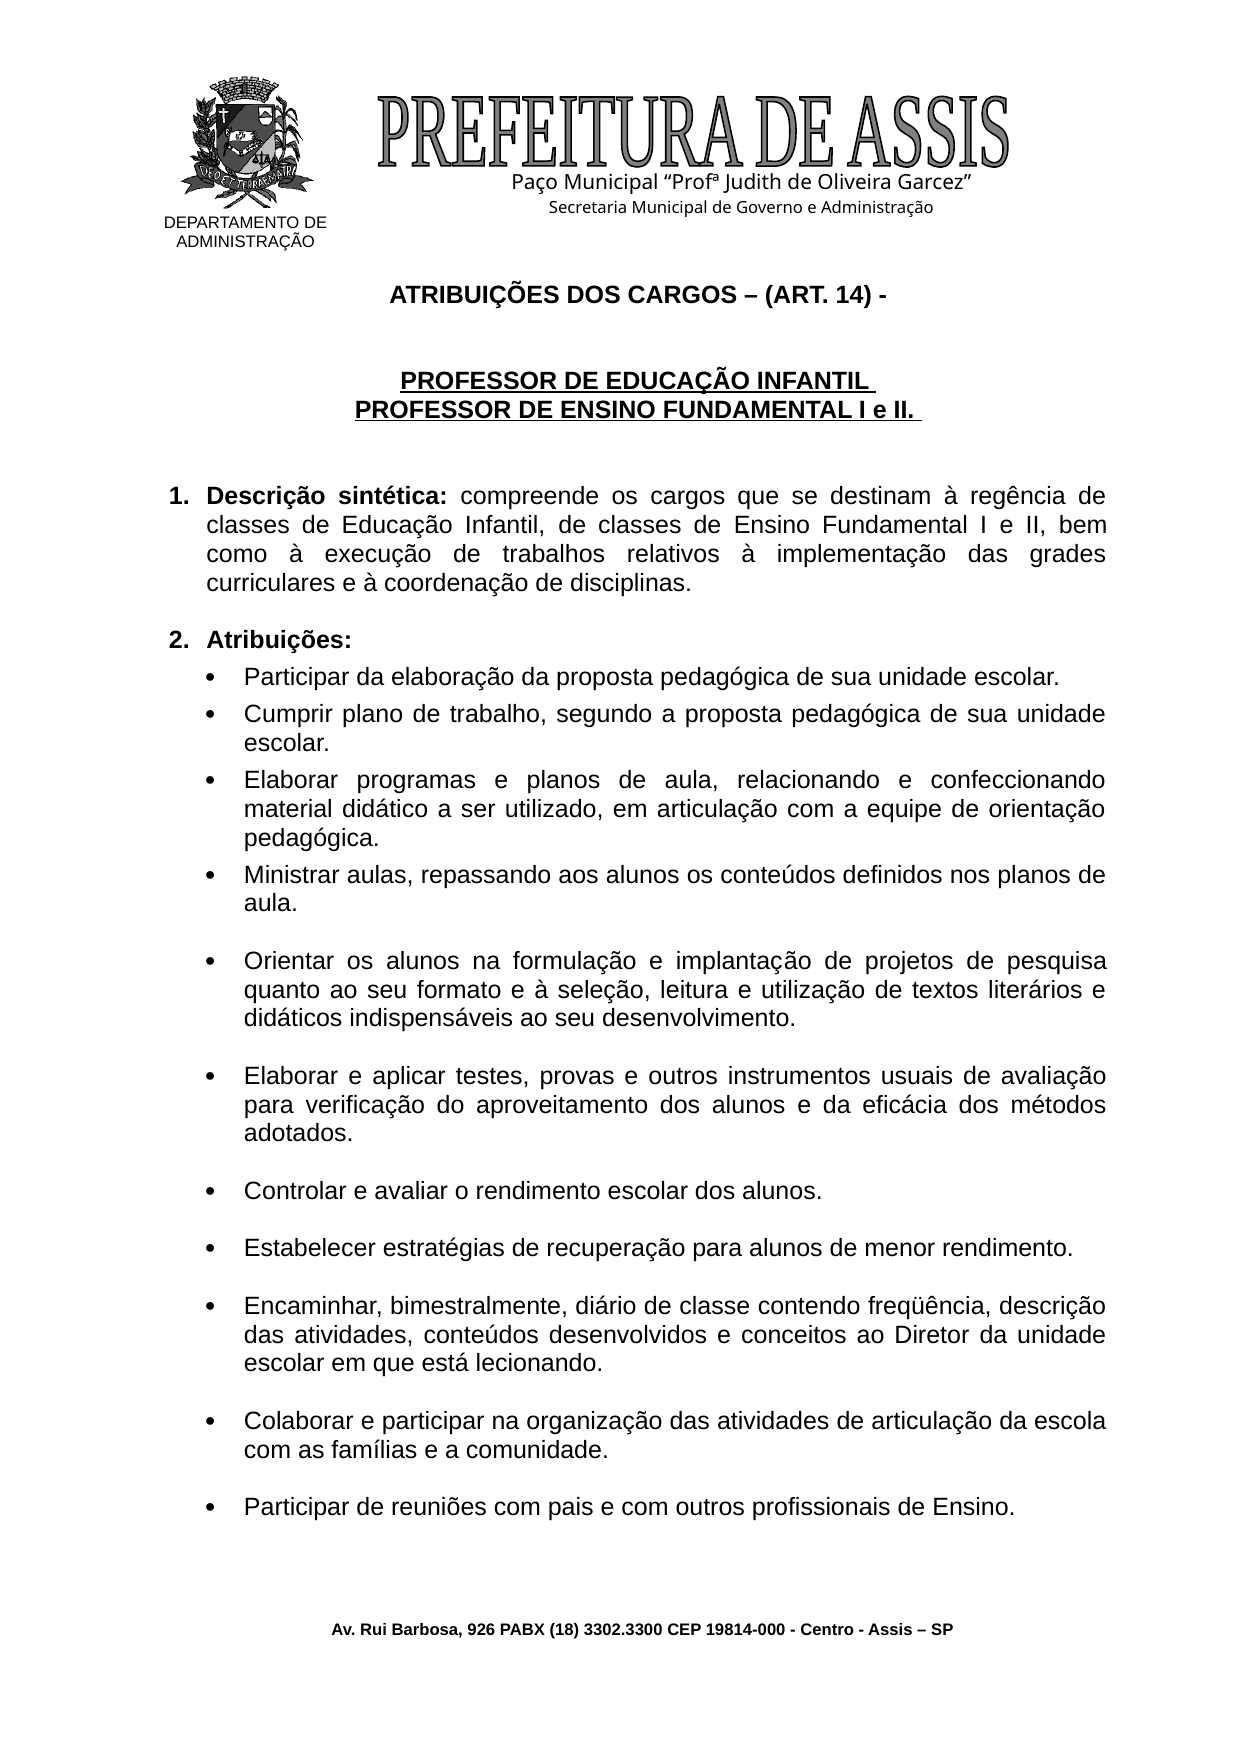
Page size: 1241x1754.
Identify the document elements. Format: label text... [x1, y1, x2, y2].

list Participar de reuniões com pais e com outros profissionais de Ensino. [206, 1492, 1107, 1521]
list Elaborar programas e planos de aula, relacionando e confeccionando material didático a ser utilizado, em articulação com a equipe de orientação pedagógica. [206, 765, 1107, 851]
list Cumprir plano de trabalho, segundo a proposta pedagógica de sua unidade escolar. [206, 699, 1107, 757]
text PROFESSOR DE EDUCAÇÃO INFANTIL [169, 366, 1107, 395]
list Elaborar e aplicar testes, provas e outros instrumentos usuais de avaliação para verificação do aproveitamento dos alunos e da eficácia dos métodos adotados. [206, 1061, 1107, 1147]
list Orientar os alunos na formulação e implantação de projetos de pesquisa quanto ao seu formato e à seleção, leitura e utilização de textos literários e didáticos indispensáveis ao seu desenvolvimento. [206, 946, 1107, 1032]
list Estabelecer estratégias de recuperação para alunos de menor rendimento. [206, 1233, 1107, 1262]
text ATRIBUIÇÕES DOS CARGOS – (ART. 14) - [169, 280, 1107, 309]
list Controlar e avaliar o rendimento escolar dos alunos. [206, 1176, 1107, 1204]
list Ministrar aulas, repassando aos alunos os conteúdos definidos nos planos de aula. [206, 859, 1107, 917]
list Colaborar e participar na organização das atividades de articulação da escola com as famílias e a comunidade. [206, 1406, 1107, 1463]
text PROFESSOR DE ENSINO FUNDAMENTAL I e II. [169, 395, 1107, 424]
list Encaminhar, bimestralmente, diário de classe contendo freqüência, descrição das atividades, conteúdos desenvolvidos e conceitos ao Diretor da unidade escolar em que está lecionando. [206, 1291, 1107, 1377]
text 2. Atribuições: [169, 625, 1107, 654]
list Participar da elaboração da proposta pedagógica de sua unidade escolar. [206, 662, 1107, 691]
text 1. Descrição sintética: compreende os cargos que se destinam à regência de classes de Educação Infantil, de classes de Ensino Fundamental I e II, bem como à execução de trabalhos relativos à implementação das grades curriculares e à coordenação de disciplinas. [169, 481, 1107, 596]
